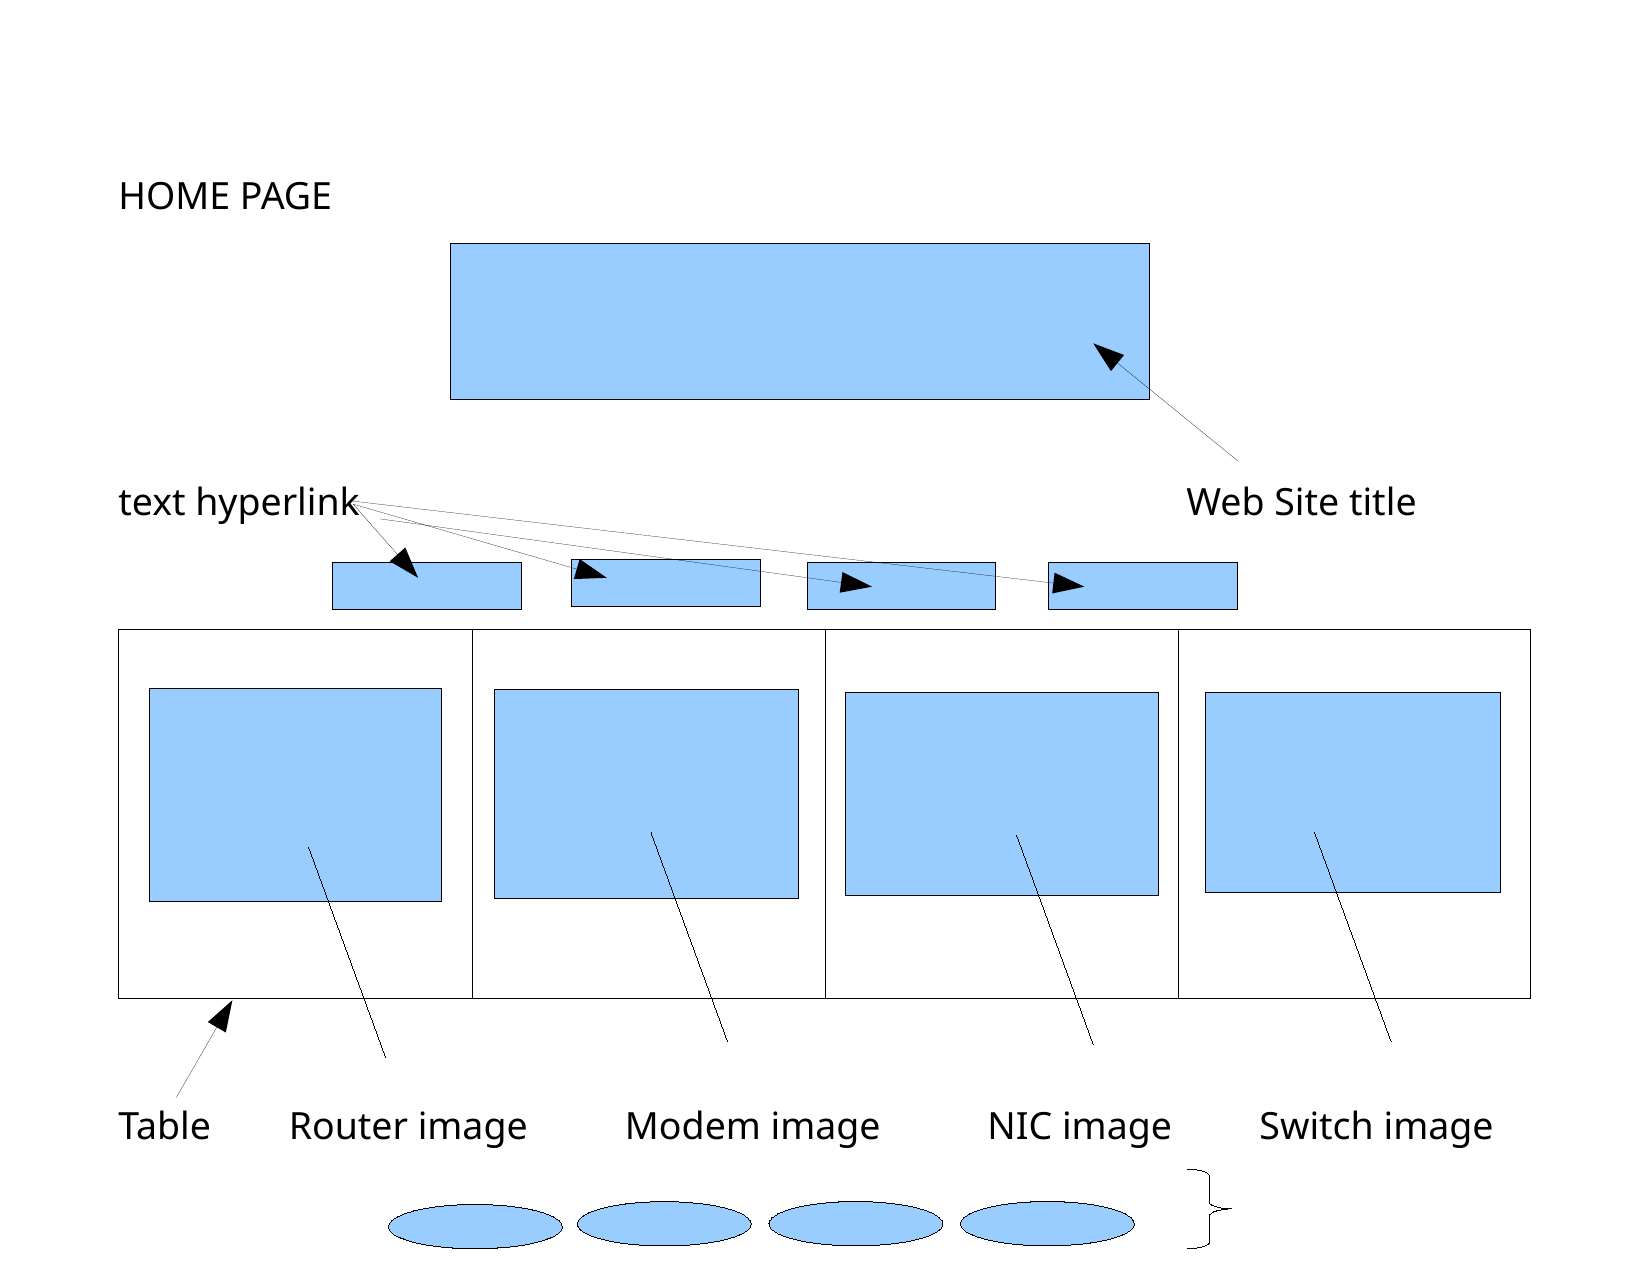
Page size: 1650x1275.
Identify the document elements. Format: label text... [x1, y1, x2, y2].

table_header [119, 630, 472, 997]
text HOME PAGE [118, 169, 1532, 220]
table_header [1179, 630, 1530, 997]
table_header [826, 630, 1178, 997]
table_header [473, 630, 825, 997]
text text hyperlink Web Site title [118, 475, 1532, 526]
text Table Router image Modem image NIC image Switch image [118, 1099, 1532, 1151]
